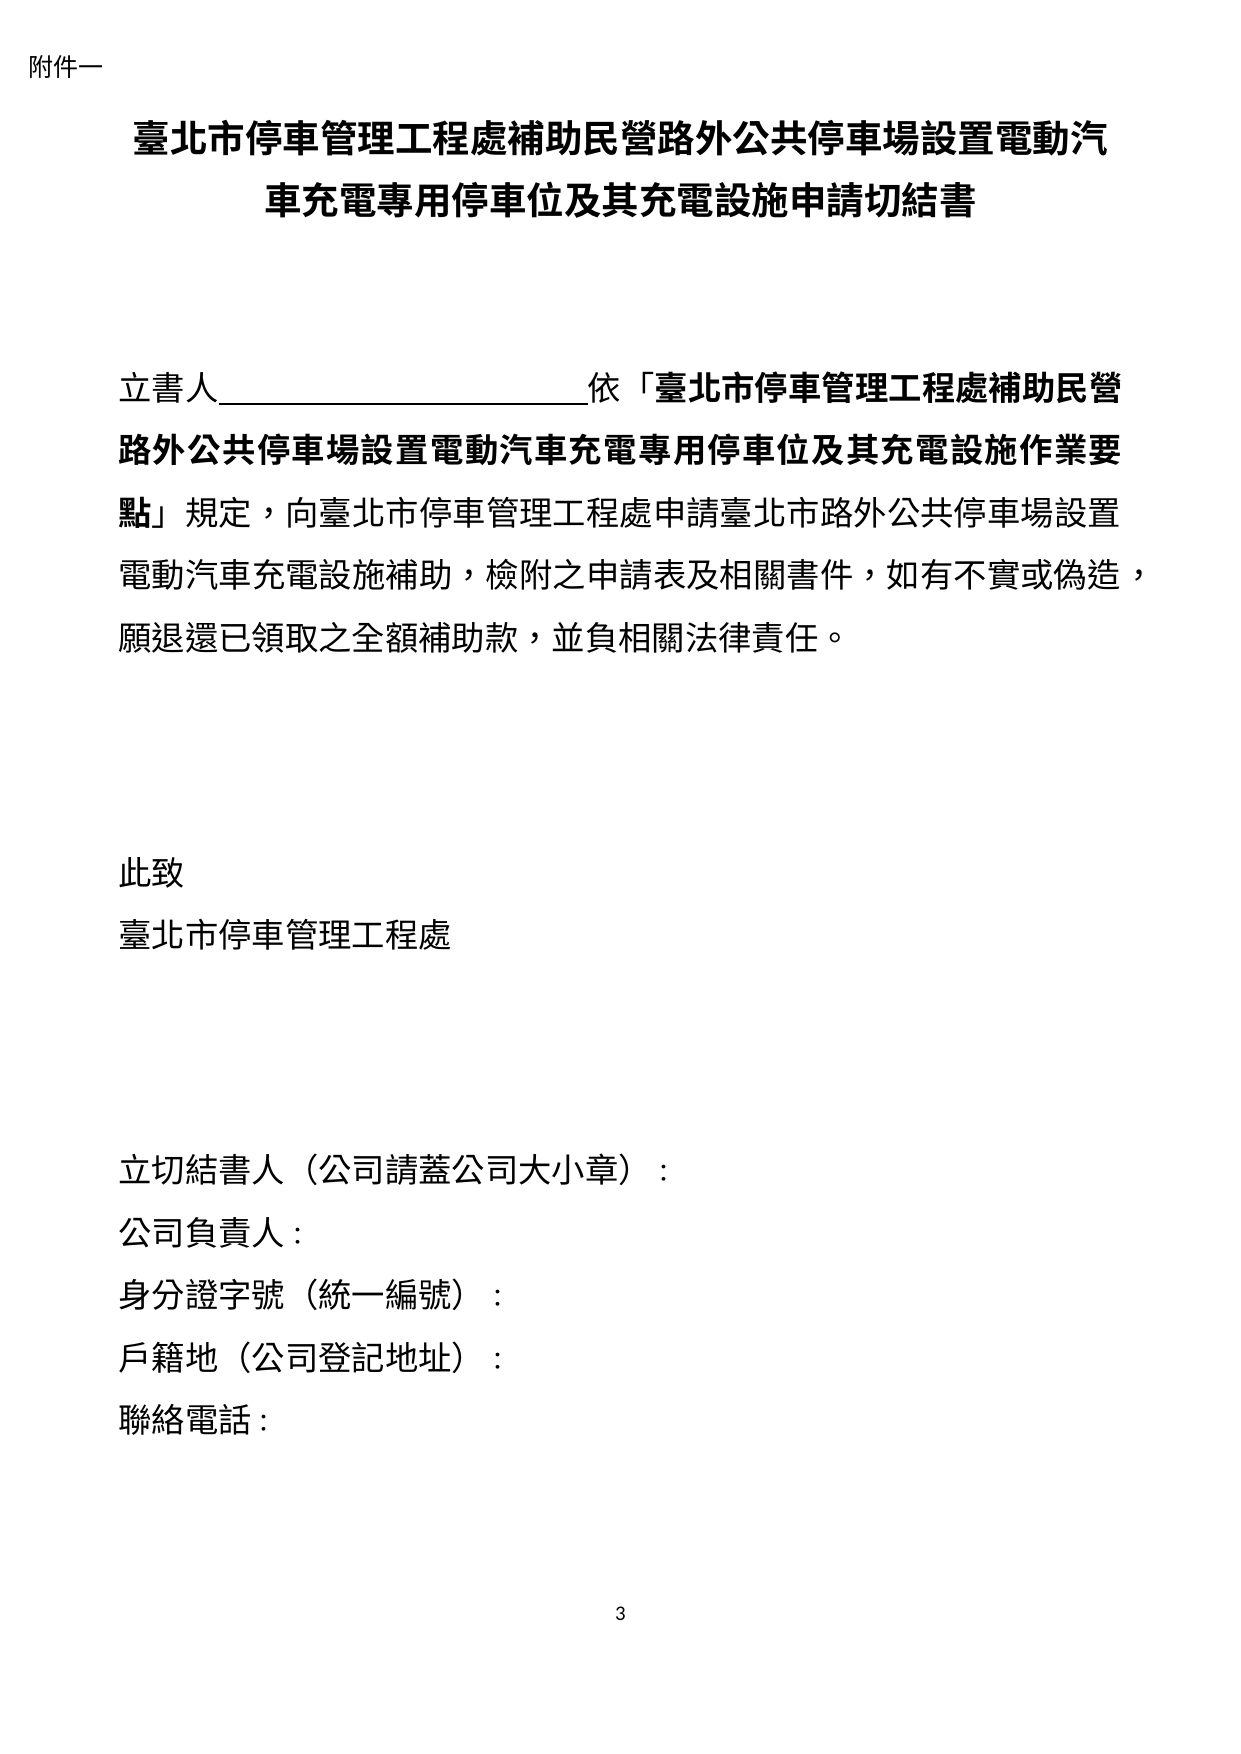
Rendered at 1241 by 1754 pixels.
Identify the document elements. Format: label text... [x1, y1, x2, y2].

text 臺北市停車管理工程處補助民營路外公共停車場設置電動汽車充電專用停車位及其充電設施申請切結書 [118, 94, 1122, 219]
text 立書人 依「臺北市停車管理工程處補助民營路外公共停車場設置電動汽車充電專用停車位及其充電設施作業要點」規定，向臺北市停車管理工程處申請臺北市路外公共停車場設置電動汽車充電設施補助，檢附之申請表及相關書件，如有不實或偽造，願退還已領取之全額補助款，並負相關法律責任。 [118, 344, 1123, 657]
text 臺北市停車管理工程處 [118, 892, 1122, 954]
text 立切結書人（公司請蓋公司大小章）： [118, 1127, 1122, 1189]
text 身分證字號（統一編號）： [118, 1252, 1122, 1314]
text 聯絡電話： [118, 1377, 1122, 1439]
text 戶籍地（公司登記地址）： [118, 1314, 1122, 1377]
text 此致 [118, 829, 1122, 892]
text 公司負責人： [118, 1189, 1122, 1252]
